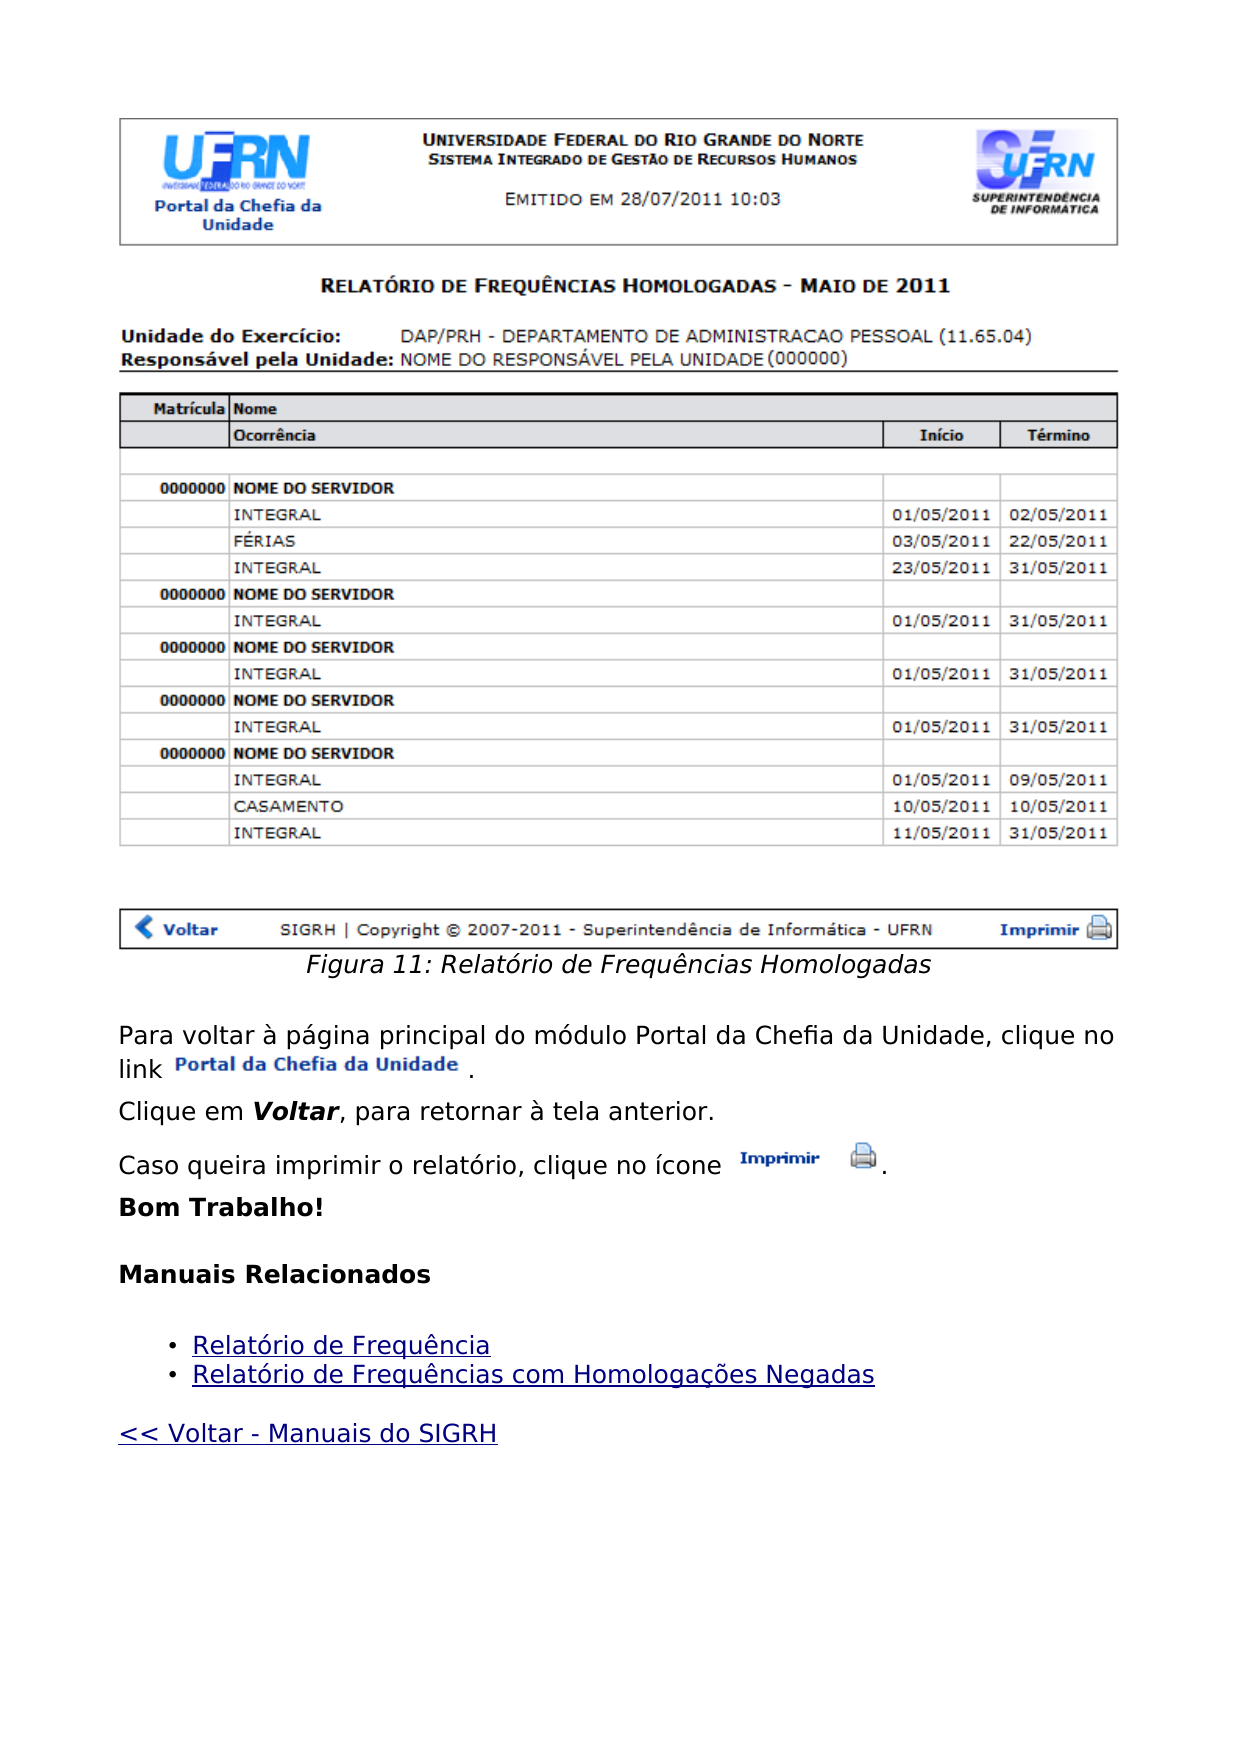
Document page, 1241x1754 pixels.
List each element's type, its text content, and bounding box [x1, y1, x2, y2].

text << Voltar - Manuais do SIGRH [118, 1419, 1122, 1448]
text Clique em Voltar, para retornar à tela anterior. [118, 1097, 1122, 1126]
picture [170, 1050, 468, 1079]
list Relatório de Frequência [177, 1331, 1122, 1360]
list Relatório de Frequências com Homologações Negadas [177, 1360, 1122, 1389]
text Caso queira imprimir o relatório, clique no ícone . [118, 1139, 1122, 1181]
picture [730, 1138, 881, 1175]
picture [118, 118, 1123, 951]
subtitle Manuais Relacionados [118, 1260, 1122, 1289]
text Para voltar à página principal do módulo Portal da Chefia da Unidade, clique no link . [118, 1021, 1122, 1084]
text Bom Trabalho! [118, 1193, 1122, 1222]
text Figura 11: Relatório de Frequências Homologadas [118, 951, 1122, 980]
